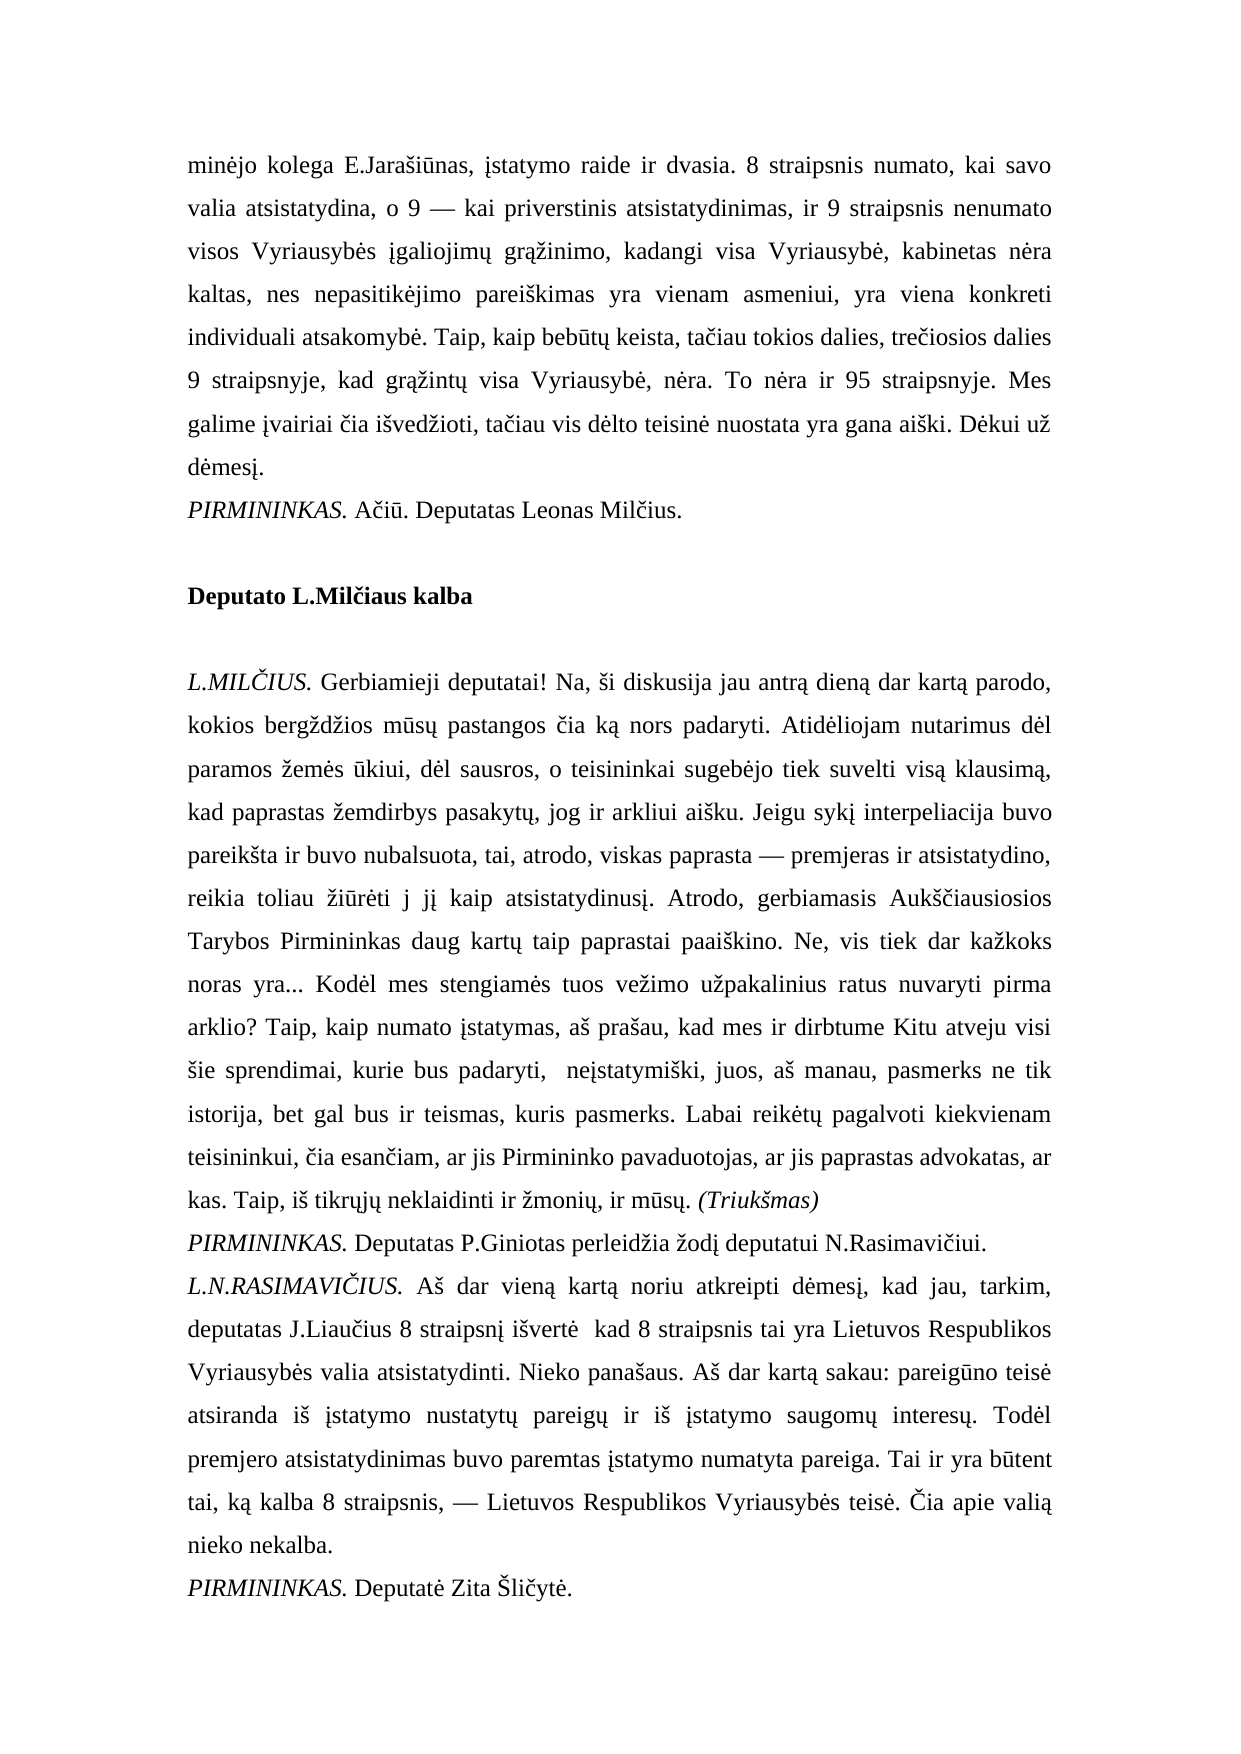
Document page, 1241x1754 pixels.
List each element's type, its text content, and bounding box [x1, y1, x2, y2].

text minėjo kolega E.Jarašiūnas, įstatymo raide ir dvasia. 8 straipsnis numato, kai savo valia atsistatydina, o 9 — kai priverstinis atsistatydinimas, ir 9 straipsnis nenumato visos Vyriausybės įgaliojimų grąžinimo, kadangi visa Vyriausybė, kabinetas nėra kaltas, nes nepasitikėjimo pareiškimas yra vienam asmeniui, yra viena konkreti individuali atsakomybė. Taip, kaip bebūtų keista, tačiau tokios dalies, trečiosios dalies 9 straipsnyje, kad grąžintų visa Vyriausybė, nėra. To nėra ir 95 straipsnyje. Mes galime įvairiai čia išvedžioti, tačiau vis dėlto teisinė nuostata yra gana aiški. Dėkui už dėmesį. [187, 150, 1053, 481]
text L.MILČIUS. Gerbiamieji deputatai! Na, ši diskusija jau antrą dieną dar kartą parodo, kokios bergždžios mūsų pastangos čia ką nors padaryti. Atidėliojam nutarimus dėl paramos žemės ūkiui, dėl sausros, o teisininkai sugebėjo tiek suvelti visą klausimą, kad paprastas žemdirbys pasakytų, jog ir arkliui aišku. Jeigu sykį interpeliacija buvo pareikšta ir buvo nubalsuota, tai, atrodo, viskas paprasta — premjeras ir atsistatydino, reikia toliau žiūrėti j jį kaip atsistatydinusį. Atrodo, gerbiamasis Aukščiausiosios Tarybos Pirmininkas daug kartų taip paprastai paaiškino. Ne, vis tiek dar kažkoks noras yra... Kodėl mes stengiamės tuos vežimo užpakalinius ratus nuvaryti pirma arklio? Taip, kaip numato įstatymas, aš prašau, kad mes ir dirbtume Kitu atveju visi šie sprendimai, kurie bus padaryti, neįstatymiški, juos, aš manau, pasmerks ne tik istorija, bet gal bus ir teismas, kuris pasmerks. Labai reikėtų pagalvoti kiekvienam teisininkui, čia esančiam, ar jis Pirmininko pavaduotojas, ar jis paprastas advokatas, ar kas. Taip, iš tikrųjų neklaidinti ir žmonių, ir mūsų. (Triukšmas) [187, 667, 1053, 1214]
text PIRMININKAS. Ačiū. Deputatas Leonas Milčius. [187, 495, 1053, 524]
text PIRMININKAS. Deputatė Zita Šličytė. [187, 1573, 1053, 1602]
text Deputato L.Milčiaus kalba [187, 581, 1053, 610]
text L.N.RASIMAVIČIUS. Aš dar vieną kartą noriu atkreipti dėmesį, kad jau, tarkim, deputatas J.Liaučius 8 straipsnį išvertė kad 8 straipsnis tai yra Lietuvos Respublikos Vyriausybės valia atsistatydinti. Nieko panašaus. Aš dar kartą sakau: pareigūno teisė atsiranda iš įstatymo nustatytų pareigų ir iš įstatymo saugomų interesų. Todėl premjero atsistatydinimas buvo paremtas įstatymo numatyta pareiga. Tai ir yra būtent tai, ką kalba 8 straipsnis, — Lietuvos Respublikos Vyriausybės teisė. Čia apie valią nieko nekalba. [187, 1271, 1053, 1559]
text PIRMININKAS. Deputatas P.Giniotas perleidžia žodį deputatui N.Rasimavičiui. [187, 1228, 1053, 1257]
